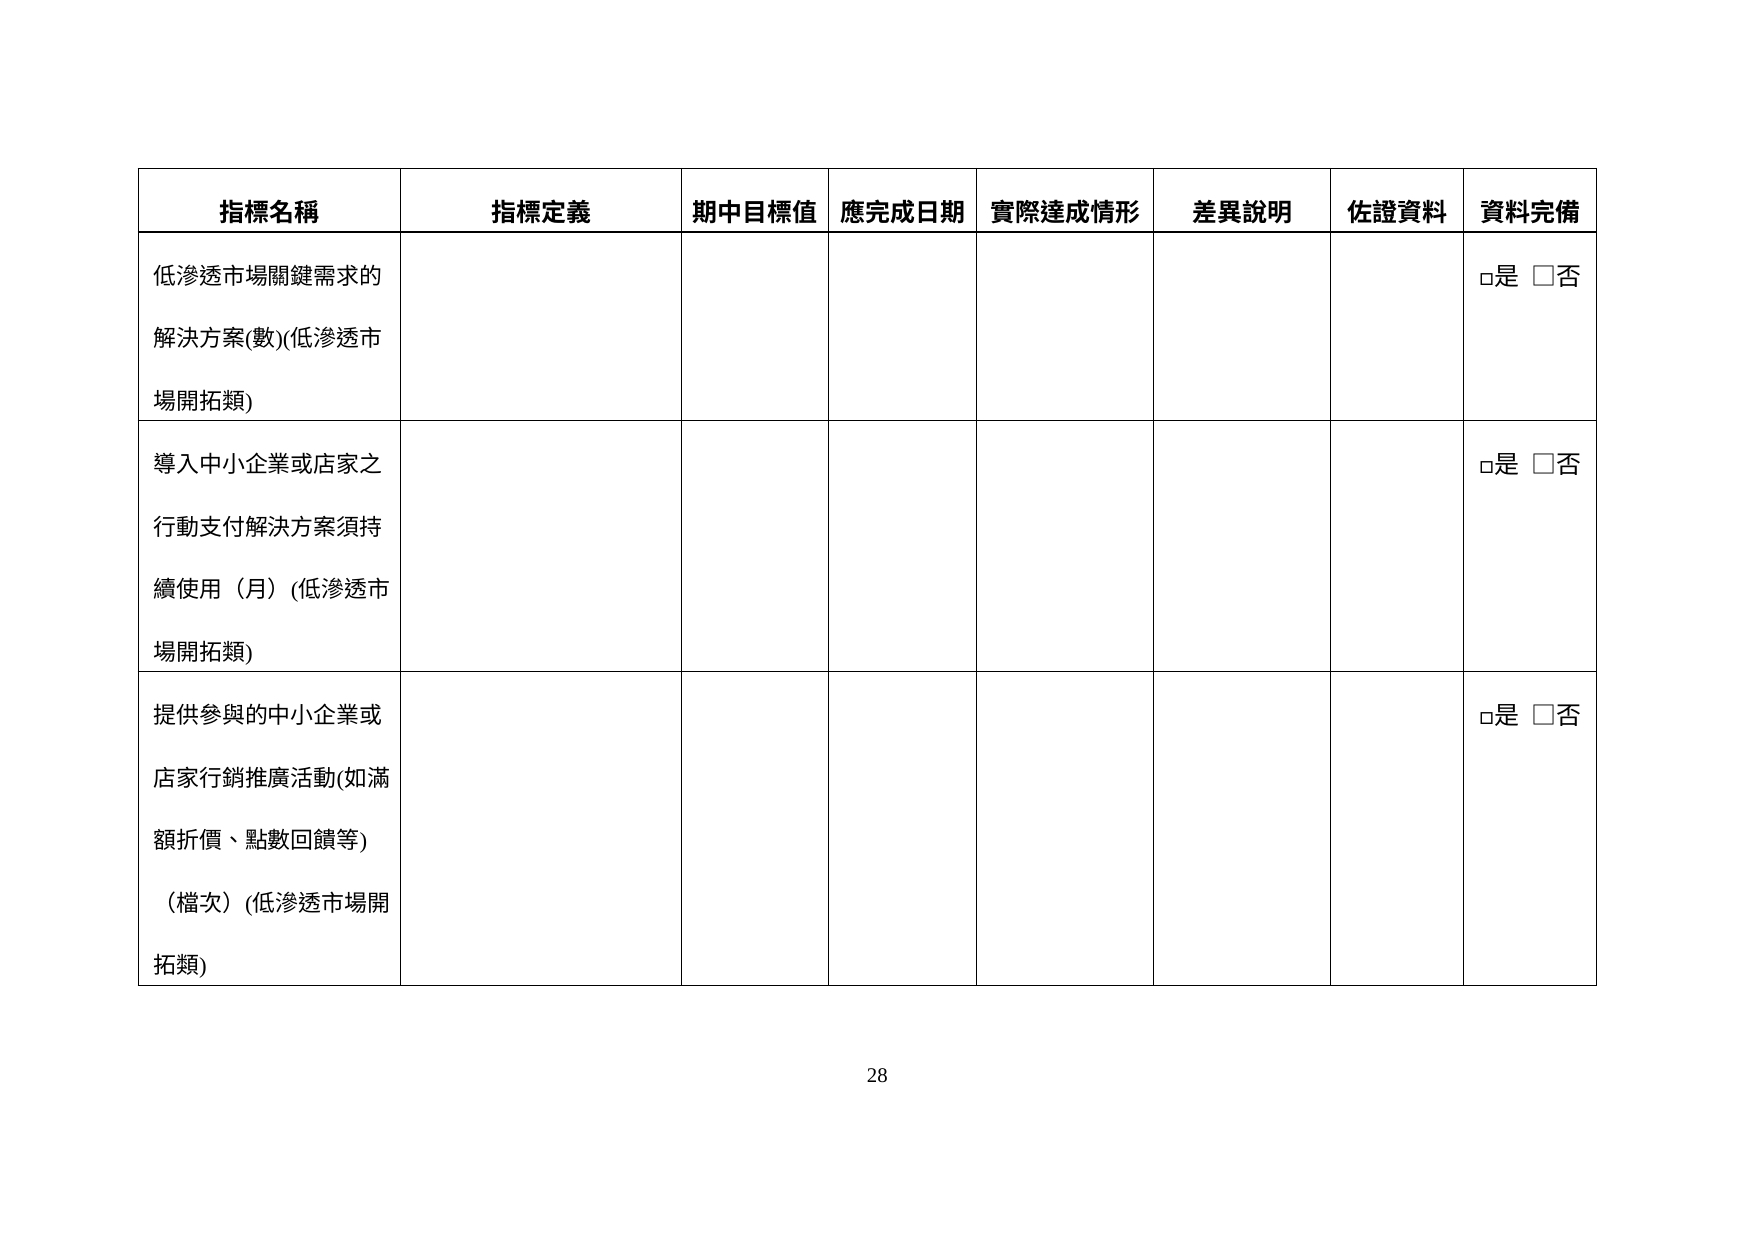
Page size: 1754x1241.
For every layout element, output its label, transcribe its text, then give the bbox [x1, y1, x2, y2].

table_cell [1331, 421, 1463, 671]
table_header 應完成日期 [829, 169, 976, 231]
table_cell [977, 233, 1153, 420]
table_cell [829, 421, 976, 671]
table_cell [977, 421, 1153, 671]
table_cell [401, 421, 681, 671]
table_cell [682, 233, 828, 420]
table_cell □是 □否 [1464, 672, 1596, 984]
table_header 差異說明 [1154, 169, 1330, 231]
table_header 指標名稱 [139, 169, 400, 231]
table_header 期中目標值 [682, 169, 828, 231]
table_cell [1331, 233, 1463, 420]
table_header 實際達成情形 [977, 169, 1153, 231]
table_cell [401, 672, 681, 984]
table_cell [1154, 233, 1330, 420]
table_cell 導入中小企業或店家之行動支付解決方案須持續使用（月）(低滲透市場開拓類) [139, 421, 400, 671]
table_cell [682, 421, 828, 671]
table_cell [1331, 672, 1463, 984]
table_header 指標定義 [401, 169, 681, 231]
table_cell □是 □否 [1464, 421, 1596, 671]
table_cell [401, 233, 681, 420]
table_header 佐證資料 [1331, 169, 1463, 231]
table_cell 提供參與的中小企業或店家行銷推廣活動(如滿額折價、點數回饋等)（檔次）(低滲透市場開拓類) [139, 672, 400, 984]
table_cell □是 □否 [1464, 233, 1596, 420]
table_cell [1154, 672, 1330, 984]
table_cell [829, 672, 976, 984]
table_cell [1154, 421, 1330, 671]
table_cell [682, 672, 828, 984]
table_cell [829, 233, 976, 420]
table_header 資料完備 [1464, 169, 1596, 231]
table_cell [977, 672, 1153, 984]
table_cell 低滲透市場關鍵需求的解決方案(數)(低滲透市場開拓類) [139, 233, 400, 420]
